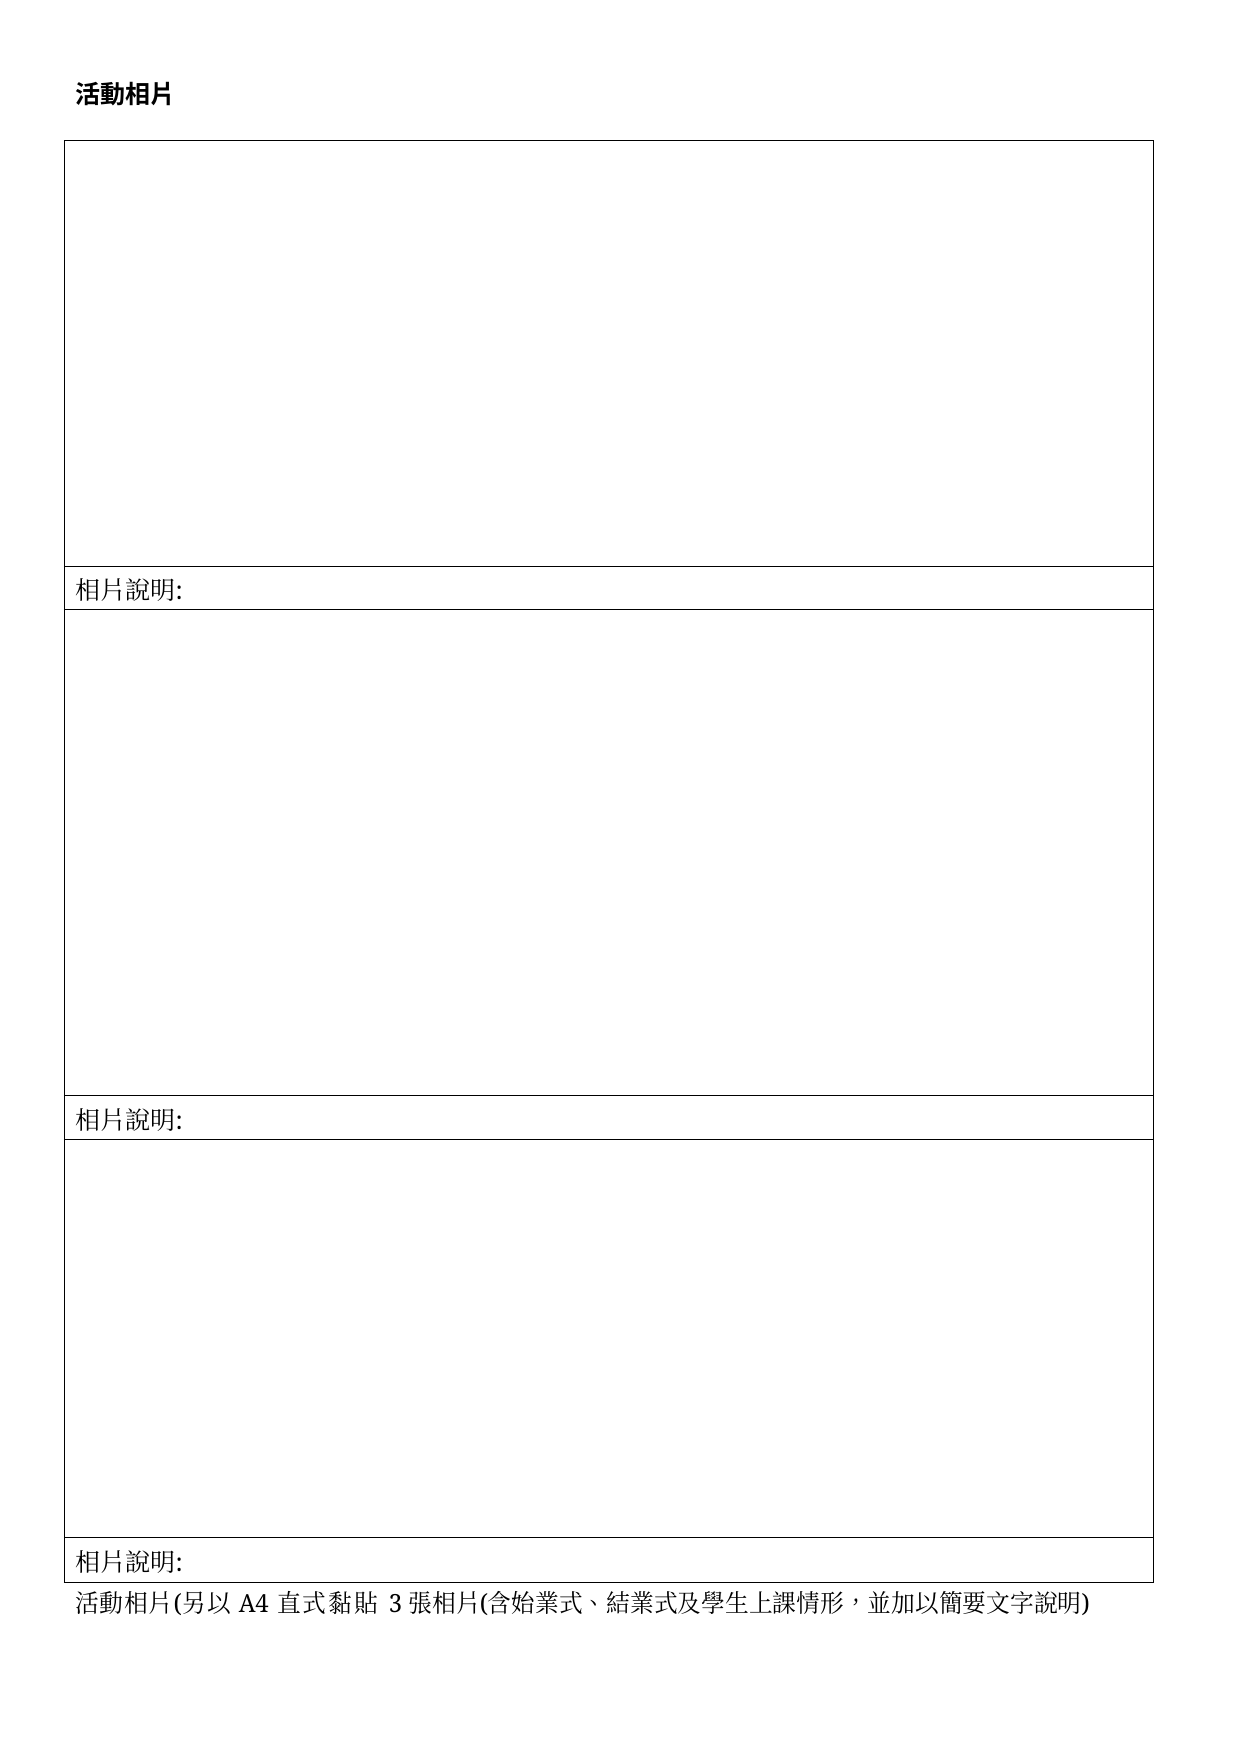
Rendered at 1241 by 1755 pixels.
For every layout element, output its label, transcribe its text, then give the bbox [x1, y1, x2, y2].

table_header [65, 141, 1153, 566]
text 活動相片 [75, 71, 1166, 112]
table_cell 相片說明: [65, 567, 1153, 609]
table_cell [65, 610, 1153, 1095]
text 活動相片(另以 A4 直式黏貼 3 張相片(含始業式、結業式及學生上課情形，並加以簡要文字說明) [75, 1584, 1166, 1620]
table_cell 相片說明: [65, 1538, 1153, 1582]
table_cell 相片說明: [65, 1096, 1153, 1139]
table_cell [65, 1140, 1153, 1537]
